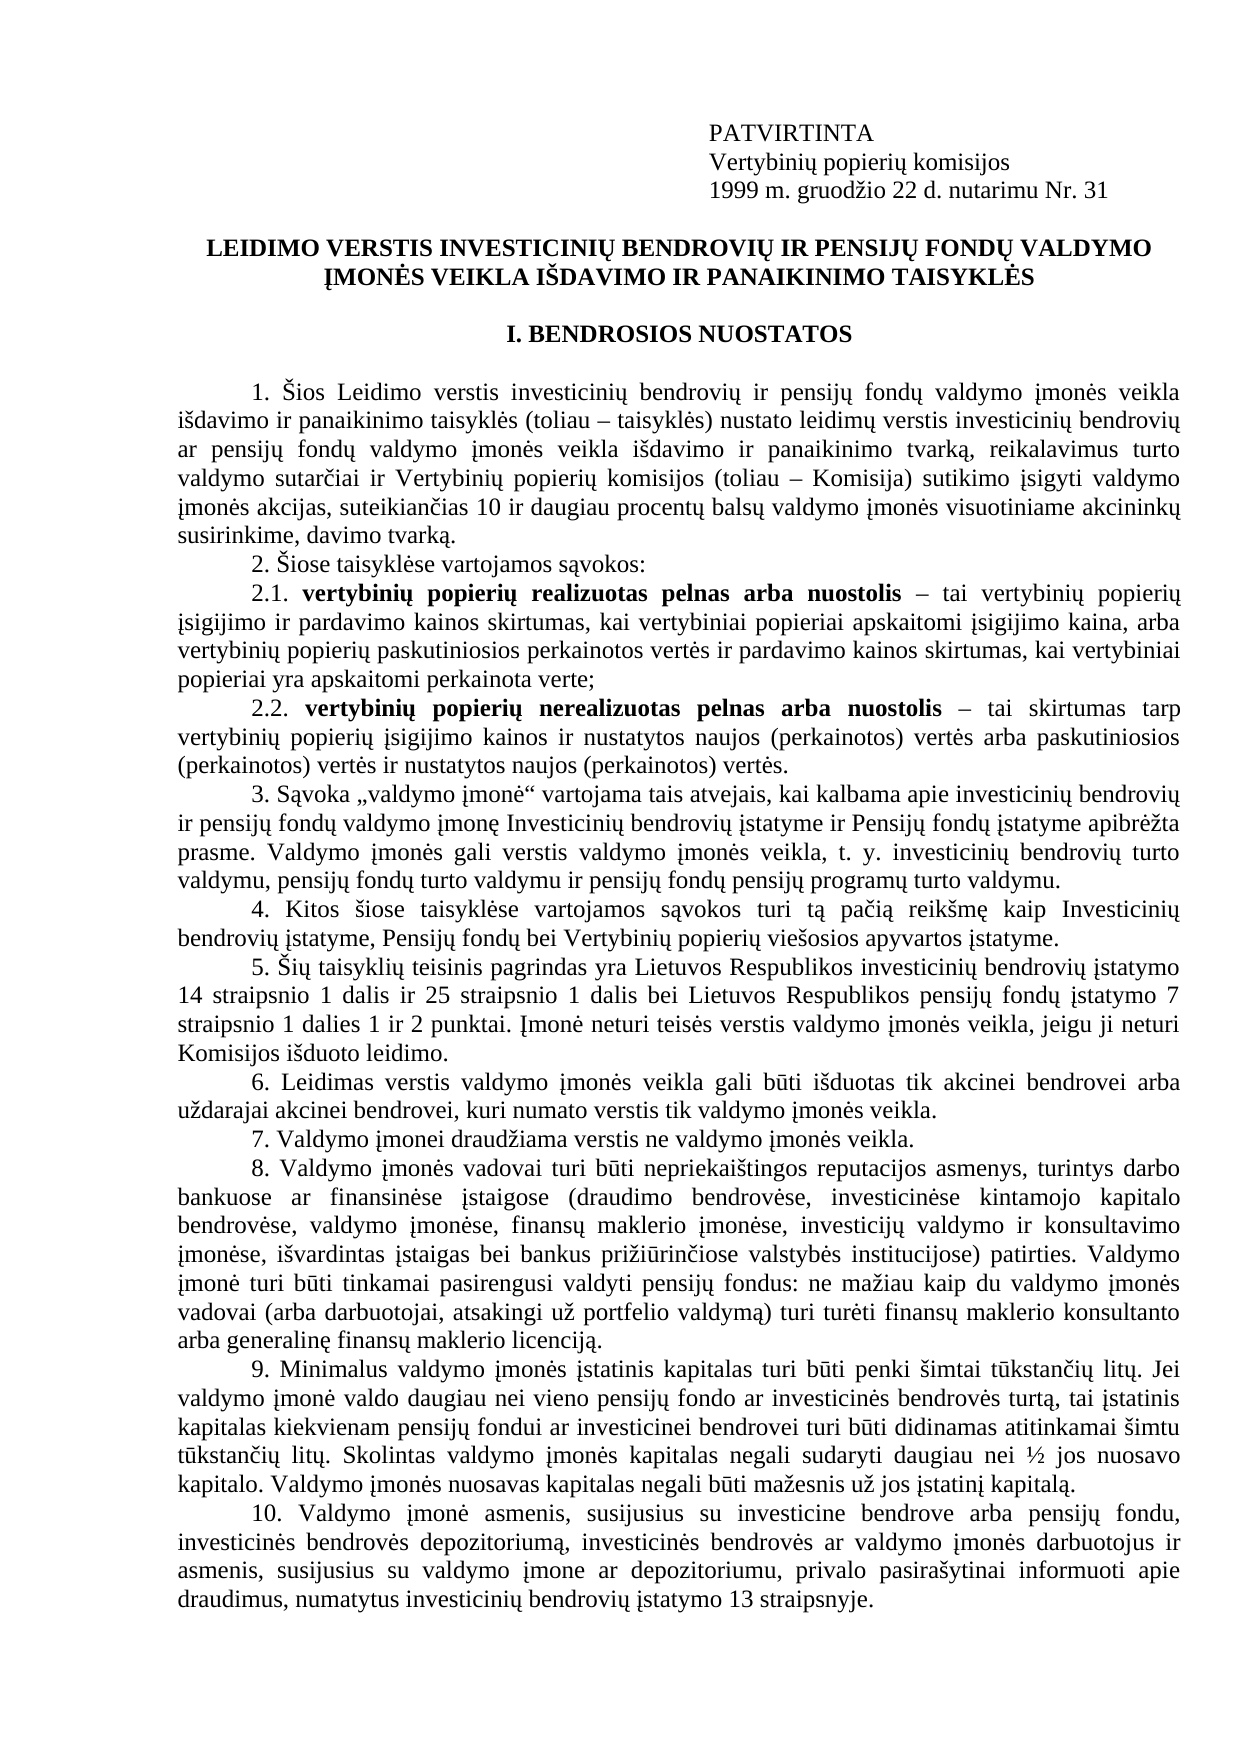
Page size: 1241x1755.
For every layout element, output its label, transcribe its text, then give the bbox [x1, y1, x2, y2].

text 2.2. vertybinių popierių nerealizuotas pelnas arba nuostolis – tai skirtumas tarp vertybinių popierių įsigijimo kainos ir nustatytos naujos (perkainotos) vertės arba paskutiniosios (perkainotos) vertės ir nustatytos naujos (perkainotos) vertės. [177, 693, 1181, 779]
text 7. Valdymo įmonei draudžiama verstis ne valdymo įmonės veikla. [177, 1124, 1181, 1153]
text 6. Leidimas verstis valdymo įmonės veikla gali būti išduotas tik akcinei bendrovei arba uždarajai akcinei bendrovei, kuri numato verstis tik valdymo įmonės veikla. [177, 1067, 1181, 1124]
text 3. Sąvoka „valdymo įmonė“ vartojama tais atvejais, kai kalbama apie investicinių bendrovių ir pensijų fondų valdymo įmonę Investicinių bendrovių įstatyme ir Pensijų fondų įstatyme apibrėžta prasme. Valdymo įmonės gali verstis valdymo įmonės veikla, t. y. investicinių bendrovių turto valdymu, pensijų fondų turto valdymu ir pensijų fondų pensijų programų turto valdymu. [177, 779, 1181, 894]
text 5. Šių taisyklių teisinis pagrindas yra Lietuvos Respublikos investicinių bendrovių įstatymo 14 straipsnio 1 dalis ir 25 straipsnio 1 dalis bei Lietuvos Respublikos pensijų fondų įstatymo 7 straipsnio 1 dalies 1 ir 2 punktai. Įmonė neturi teisės verstis valdymo įmonės veikla, jeigu ji neturi Komisijos išduoto leidimo. [177, 952, 1181, 1067]
text 2. Šiose taisyklėse vartojamos sąvokos: [177, 549, 1181, 578]
text 2.1. vertybinių popierių realizuotas pelnas arba nuostolis – tai vertybinių popierių įsigijimo ir pardavimo kainos skirtumas, kai vertybiniai popieriai apskaitomi įsigijimo kaina, arba vertybinių popierių paskutiniosios perkainotos vertės ir pardavimo kainos skirtumas, kai vertybiniai popieriai yra apskaitomi perkainota verte; [177, 578, 1181, 693]
text Patvirtinta [177, 118, 1181, 147]
text 1999 m. gruodžio 22 d. nutarimu Nr. 31 [177, 176, 1181, 204]
text LEIDIMO VERSTIS INVESTICINIŲ BENDROVIŲ IR PENSIJŲ FONDŲ VALDYMO ĮMONĖS VEIKLA IŠDAVIMO IR PANAIKINIMO TAISYKLĖS [177, 233, 1181, 291]
text I. Bendrosios nuostatos [177, 319, 1181, 348]
text 9. Minimalus valdymo įmonės įstatinis kapitalas turi būti penki šimtai tūkstančių litų. Jei valdymo įmonė valdo daugiau nei vieno pensijų fondo ar investicinės bendrovės turtą, tai įstatinis kapitalas kiekvienam pensijų fondui ar investicinei bendrovei turi būti didinamas atitinkamai šimtu tūkstančių litų. Skolintas valdymo įmonės kapitalas negali sudaryti daugiau nei ½ jos nuosavo kapitalo. Valdymo įmonės nuosavas kapitalas negali būti mažesnis už jos įstatinį kapitalą. [177, 1354, 1181, 1498]
text Vertybinių popierių komisijos [177, 147, 1181, 176]
text 4. Kitos šiose taisyklėse vartojamos sąvokos turi tą pačią reikšmę kaip Investicinių bendrovių įstatyme, Pensijų fondų bei Vertybinių popierių viešosios apyvartos įstatyme. [177, 894, 1181, 952]
text 10. Valdymo įmonė asmenis, susijusius su investicine bendrove arba pensijų fondu, investicinės bendrovės depozitoriumą, investicinės bendrovės ar valdymo įmonės darbuotojus ir asmenis, susijusius su valdymo įmone ar depozitoriumu, privalo pasirašytinai informuoti apie draudimus, numatytus investicinių bendrovių įstatymo 13 straipsnyje. [177, 1498, 1181, 1613]
text 8. Valdymo įmonės vadovai turi būti nepriekaištingos reputacijos asmenys, turintys darbo bankuose ar finansinėse įstaigose (draudimo bendrovėse, investicinėse kintamojo kapitalo bendrovėse, valdymo įmonėse, finansų maklerio įmonėse, investicijų valdymo ir konsultavimo įmonėse, išvardintas įstaigas bei bankus prižiūrinčiose valstybės institucijose) patirties. Valdymo įmonė turi būti tinkamai pasirengusi valdyti pensijų fondus: ne mažiau kaip du valdymo įmonės vadovai (arba darbuotojai, atsakingi už portfelio valdymą) turi turėti finansų maklerio konsultanto arba generalinę finansų maklerio licenciją. [177, 1153, 1181, 1354]
text 1. Šios Leidimo verstis investicinių bendrovių ir pensijų fondų valdymo įmonės veikla išdavimo ir panaikinimo taisyklės (toliau – taisyklės) nustato leidimų verstis investicinių bendrovių ar pensijų fondų valdymo įmonės veikla išdavimo ir panaikinimo tvarką, reikalavimus turto valdymo sutarčiai ir Vertybinių popierių komisijos (toliau – Komisija) sutikimo įsigyti valdymo įmonės akcijas, suteikiančias 10 ir daugiau procentų balsų valdymo įmonės visuotiniame akcininkų susirinkime, davimo tvarką. [177, 377, 1181, 549]
